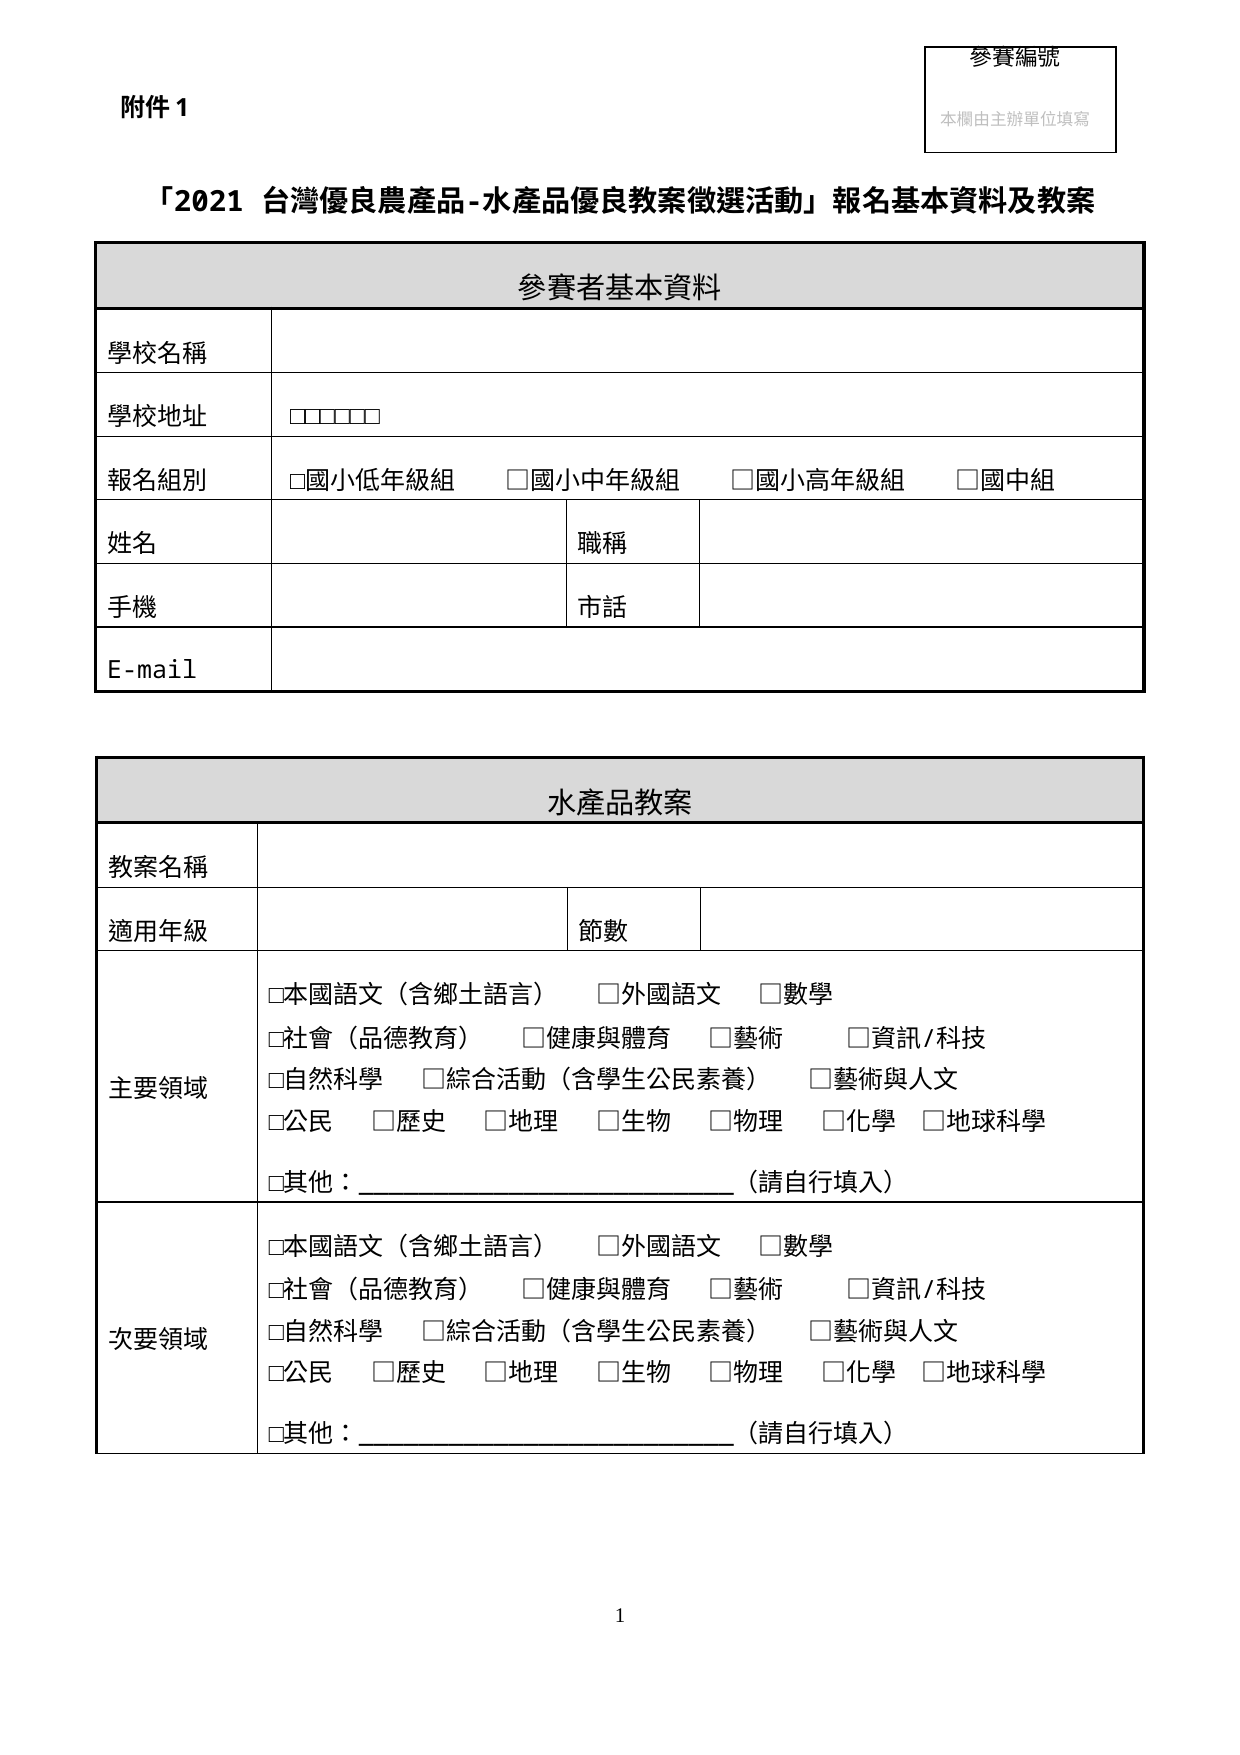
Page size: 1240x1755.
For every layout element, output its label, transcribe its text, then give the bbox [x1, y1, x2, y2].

table_cell 學校地址 [97, 373, 271, 436]
table_cell [700, 500, 1142, 563]
table_header 水產品教案 [98, 759, 1142, 821]
table_cell [272, 564, 566, 626]
table_cell 教案名稱 [98, 824, 257, 887]
table_cell 學校名稱 [97, 310, 271, 372]
table_cell □本國語文（含鄉土語言） □外國語文 □數學 □社會（品德教育） □健康與體育 □藝術 □資訊/科技 □自然科學 □綜合活動（含學生公民素養） □藝術與人文 □公民 □歷史 □地理 □生物 □物理 □化學 □地球科學 □其他：_________________________（請自行填入） [258, 1203, 1142, 1452]
table_cell 節數 [568, 888, 700, 950]
text 「2021 台灣優良農產品-水產品優良教案徵選活動」報名基本資料及教案 [96, 80, 1127, 220]
table_cell [258, 824, 1142, 887]
table_cell [701, 888, 1142, 950]
table_cell 主要領域 [98, 951, 257, 1201]
table_cell [272, 628, 1142, 690]
table_cell 職稱 [567, 500, 699, 563]
table_cell □本國語文（含鄉土語言） □外國語文 □數學 □社會（品德教育） □健康與體育 □藝術 □資訊/科技 □自然科學 □綜合活動（含學生公民素養） □藝術與人文 □公民 □歷史 □地理 □生物 □物理 □化學 □地球科學 □其他：_________________________（請自行填入） [258, 951, 1142, 1201]
table_cell 次要領域 [98, 1203, 257, 1452]
table_cell [272, 500, 566, 563]
table_cell □國小低年級組 □國小中年級組 □國小高年級組 □國中組 [272, 437, 1142, 499]
table_cell 姓名 [97, 500, 271, 563]
table_cell [272, 310, 1142, 372]
table_cell [258, 888, 567, 950]
table_cell E-mail [97, 628, 271, 690]
table_cell 適用年級 [98, 888, 257, 950]
table_cell 報名組別 [97, 437, 271, 499]
text 附件1 [111, 88, 199, 124]
table_cell 手機 [97, 564, 271, 626]
table_header 參賽者基本資料 [97, 244, 1142, 307]
table_cell 市話 [567, 564, 699, 626]
table_cell [700, 564, 1142, 626]
table_cell □□□□□□ [272, 373, 1142, 436]
